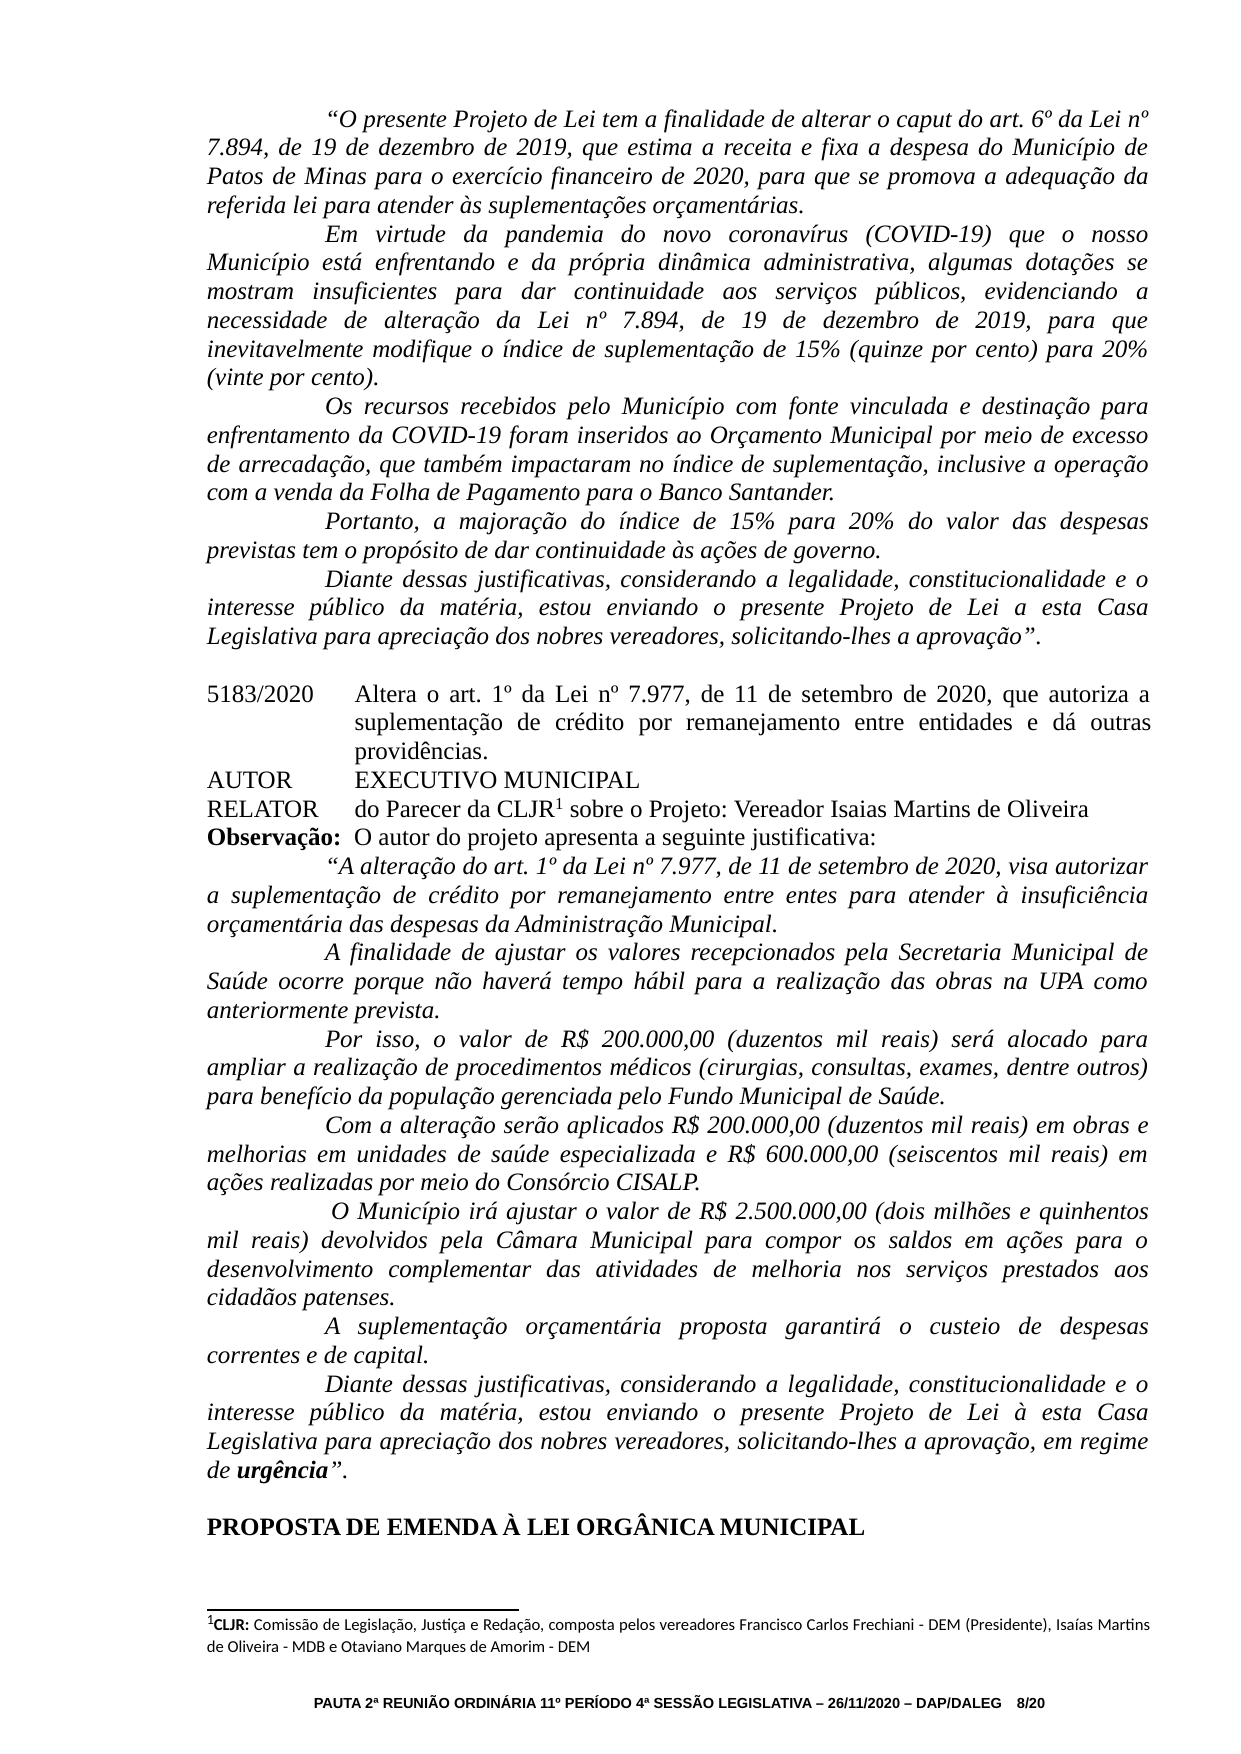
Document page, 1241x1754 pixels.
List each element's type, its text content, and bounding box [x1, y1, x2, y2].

text AUTOR EXECUTIVO MUNICIPAL [207, 765, 1152, 794]
text 5183/2020 Altera o art. 1º da Lei nº 7.977, de 11 de setembro de 2020, que autoriza a suplementação de crédito por remanejamento entre entidades e dá outras providências. [207, 679, 1152, 765]
text Portanto, a majoração do índice de 15% para 20% do valor das despesas previstas tem o propósito de dar continuidade às ações de governo. [207, 506, 1152, 564]
text CLJR: Comissão de Legislação, Justiça e Redação, composta pelos vereadores Francisco Carlos Frechiani - DEM (Presidente), Isaías Martins de Oliveira - MDB e Otaviano Marques de Amorim - DEM [207, 1611, 1152, 1656]
text PROPOSTA DE EMENDA À LEI ORGÂNICA MUNICIPAL [207, 1512, 1152, 1541]
text Diante dessas justificativas, considerando a legalidade, constitucionalidade e o interesse público da matéria, estou enviando o presente Projeto de Lei à esta Casa Legislativa para apreciação dos nobres vereadores, solicitando-lhes a aprovação, em regime de urgência”. [207, 1369, 1152, 1484]
text “A alteração do art. 1º da Lei nº 7.977, de 11 de setembro de 2020, visa autorizar a suplementação de crédito por remanejamento entre entes para atender à insuficiência orçamentária das despesas da Administração Municipal. [207, 851, 1152, 937]
text RELATOR do Parecer da CLJR sobre o Projeto: Vereador Isaias Martins de Oliveira [207, 794, 1152, 822]
text O Município irá ajustar o valor de R$ 2.500.000,00 (dois milhões e quinhentos mil reais) devolvidos pela Câmara Municipal para compor os saldos em ações para o desenvolvimento complementar das atividades de melhoria nos serviços prestados aos cidadãos patenses. [207, 1196, 1152, 1311]
text Por isso, o valor de R$ 200.000,00 (duzentos mil reais) será alocado para ampliar a realização de procedimentos médicos (cirurgias, consultas, exames, dentre outros) para benefício da população gerenciada pelo Fundo Municipal de Saúde. [207, 1024, 1152, 1110]
text A suplementação orçamentária proposta garantirá o custeio de despesas correntes e de capital. [207, 1311, 1152, 1369]
text Com a alteração serão aplicados R$ 200.000,00 (duzentos mil reais) em obras e melhorias em unidades de saúde especializada e R$ 600.000,00 (seiscentos mil reais) em ações realizadas por meio do Consórcio CISALP. [207, 1110, 1152, 1196]
text Observação: O autor do projeto apresenta a seguinte justificativa: [207, 822, 1152, 851]
text Os recursos recebidos pelo Município com fonte vinculada e destinação para enfrentamento da COVID-19 foram inseridos ao Orçamento Municipal por meio de excesso de arrecadação, que também impactaram no índice de suplementação, inclusive a operação com a venda da Folha de Pagamento para o Banco Santander. [207, 391, 1152, 506]
text “O presente Projeto de Lei tem a finalidade de alterar o caput do art. 6º da Lei nº 7.894, de 19 de dezembro de 2019, que estima a receita e fixa a despesa do Município de Patos de Minas para o exercício financeiro de 2020, para que se promova a adequação da referida lei para atender às suplementações orçamentárias. [207, 104, 1152, 219]
text Em virtude da pandemia do novo coronavírus (COVID-19) que o nosso Município está enfrentando e da própria dinâmica administrativa, algumas dotações se mostram insuficientes para dar continuidade aos serviços públicos, evidenciando a necessidade de alteração da Lei nº 7.894, de 19 de dezembro de 2019, para que inevitavelmente modifique o índice de suplementação de 15% (quinze por cento) para 20% (vinte por cento). [207, 219, 1152, 391]
text A finalidade de ajustar os valores recepcionados pela Secretaria Municipal de Saúde ocorre porque não haverá tempo hábil para a realização das obras na UPA como anteriormente prevista. [207, 937, 1152, 1024]
text Diante dessas justificativas, considerando a legalidade, constitucionalidade e o interesse público da matéria, estou enviando o presente Projeto de Lei a esta Casa Legislativa para apreciação dos nobres vereadores, solicitando-lhes a aprovação”. [207, 564, 1152, 650]
